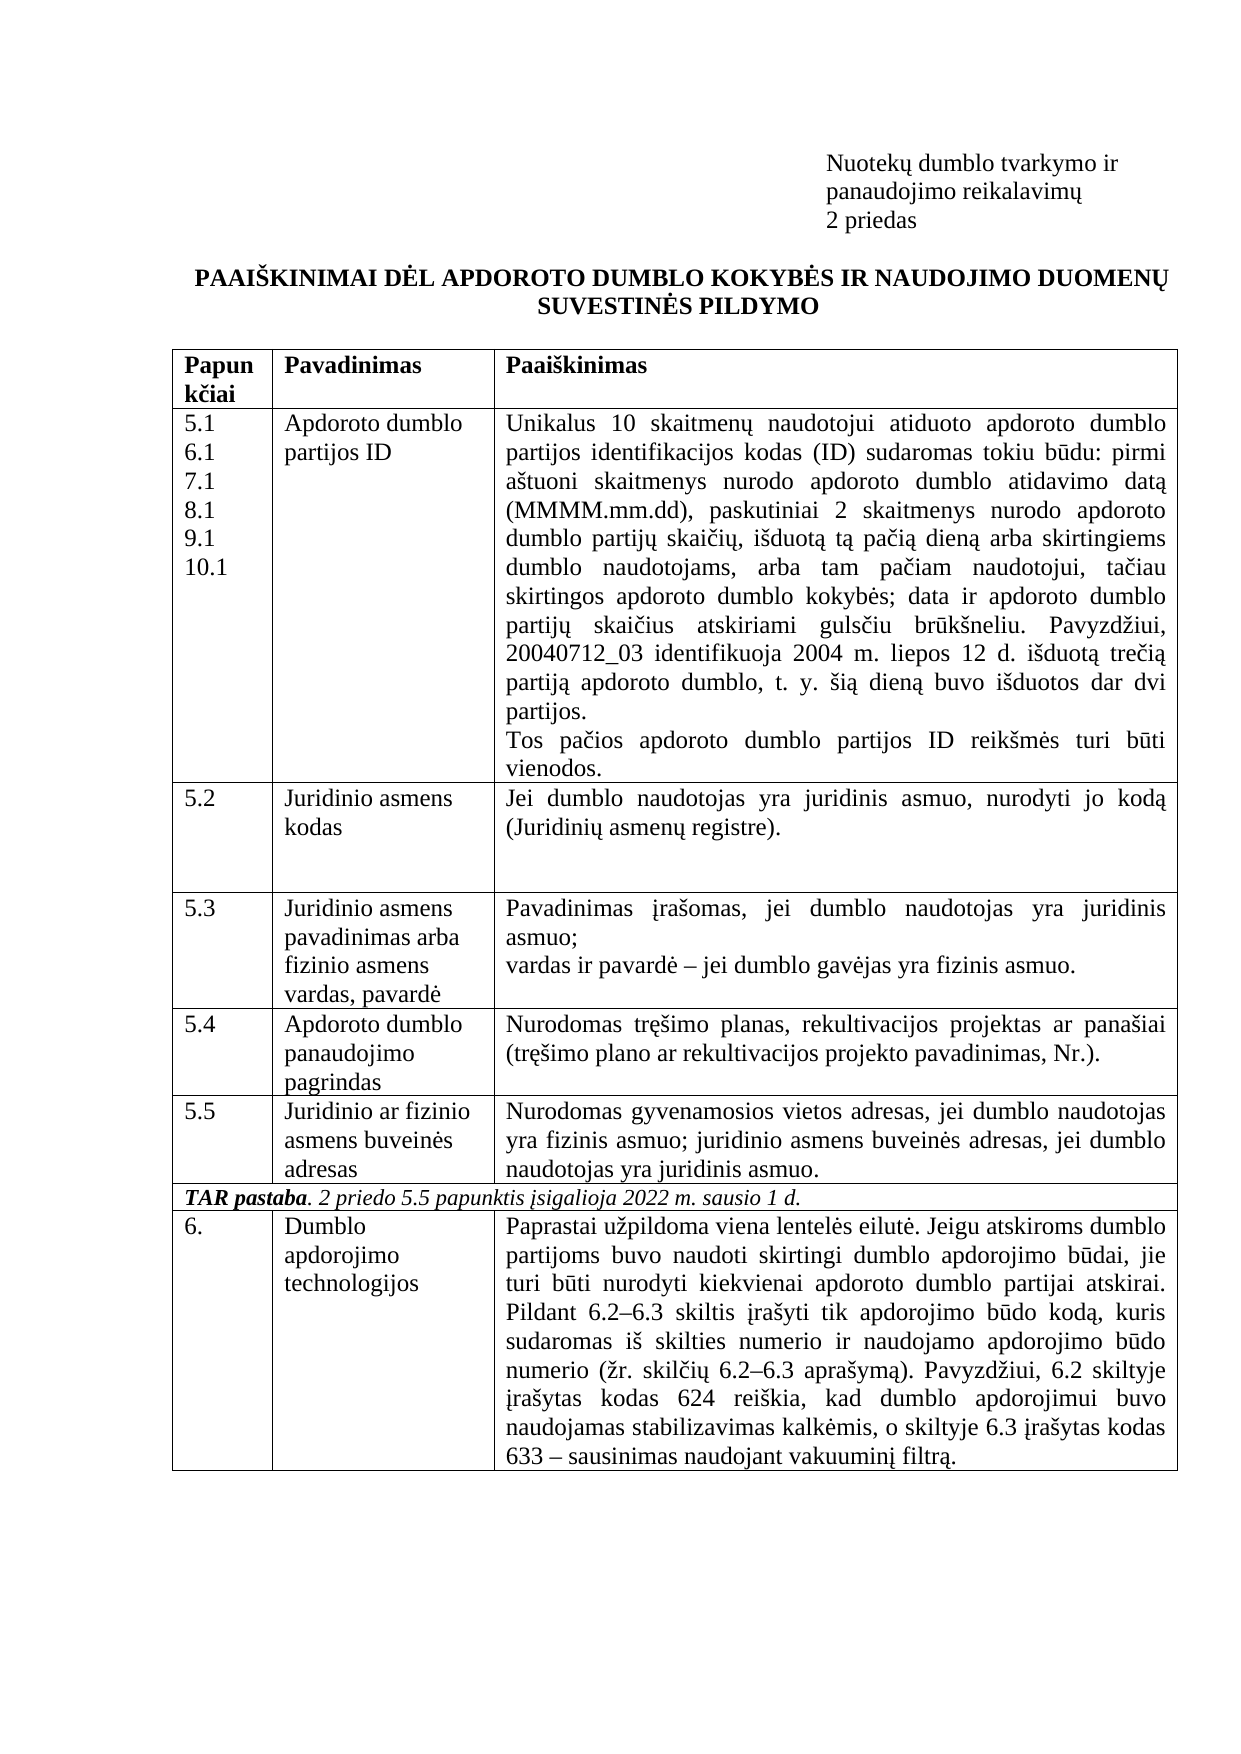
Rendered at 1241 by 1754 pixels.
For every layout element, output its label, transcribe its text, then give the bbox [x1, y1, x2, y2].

table_cell Jei dumblo naudotojas yra juridinis asmuo, nurodyti jo kodą (Juridinių asmenų registre). [495, 783, 1177, 892]
table_cell Juridinio ar fizinio asmens buveinės adresas [273, 1096, 494, 1183]
text Nuotekų dumblo tvarkymo ir [826, 148, 1181, 176]
table_cell Apdoroto dumblo partijos ID [273, 409, 494, 782]
table_cell Dumblo apdorojimo technologijos [273, 1211, 494, 1470]
table_cell 6. [173, 1211, 272, 1470]
table_cell Juridinio asmens kodas [273, 783, 494, 892]
table_cell Pavadinimas įrašomas, jei dumblo naudotojas yra juridinis asmuo; vardas ir pavardė – jei dumblo gavėjas yra fizinis asmuo. [495, 893, 1177, 1008]
text PAAIŠKINIMAI DĖL APDOROTO DUMBLO KOKYBĖS IR NAUDOJIMO DUOMENŲ SUVESTINĖS PILDYMO [182, 263, 1181, 320]
table_cell 5.2 [173, 783, 272, 892]
table_cell 5.5 [173, 1096, 272, 1183]
text 2 priedas [826, 205, 1181, 234]
table_cell TAR pastaba. 2 priedo 5.5 papunktis įsigalioja 2022 m. sausio 1 d. [173, 1184, 1177, 1210]
table_cell Nurodomas tręšimo planas, rekultivacijos projektas ar panašiai (tręšimo plano ar rekultivacijos projekto pavadinimas, Nr.). [495, 1009, 1177, 1095]
table_cell 5.1 6.1 7.1 8.1 9.1 10.1 [173, 409, 272, 782]
table_header Paaiškinimas [495, 350, 1177, 407]
table_header Pavadinimas [273, 350, 494, 407]
text panaudojimo reikalavimų [826, 176, 1181, 205]
table_cell Juridinio asmens pavadinimas arba fizinio asmens vardas, pavardė [273, 893, 494, 1008]
table_cell Unikalus 10 skaitmenų naudotojui atiduoto apdoroto dumblo partijos identifikacijos kodas (ID) sudaromas tokiu būdu: pirmi aštuoni skaitmenys nurodo apdoroto dumblo atidavimo datą (MMMM.mm.dd), paskutiniai 2 skaitmenys nurodo apdoroto dumblo partijų skaičių, išduotą tą pačią dieną arba skirtingiems dumblo naudotojams, arba tam pačiam naudotojui, tačiau skirtingos apdoroto dumblo kokybės; data ir apdoroto dumblo partijų skaičius atskiriami gulsčiu brūkšneliu. Pavyzdžiui, 20040712_03 identifikuoja 2004 m. liepos 12 d. išduotą trečią partiją apdoroto dumblo, t. y. šią dieną buvo išduotos dar dvi partijos. Tos pačios apdoroto dumblo partijos ID reikšmės turi būti vienodos. [495, 409, 1177, 782]
table_cell Nurodomas gyvenamosios vietos adresas, jei dumblo naudotojas yra fizinis asmuo; juridinio asmens buveinės adresas, jei dumblo naudotojas yra juridinis asmuo. [495, 1096, 1177, 1183]
table_cell 5.4 [173, 1009, 272, 1095]
table_cell Apdoroto dumblo panaudojimo pagrindas [273, 1009, 494, 1095]
table_header Papunkčiai [173, 350, 272, 407]
table_cell Paprastai užpildoma viena lentelės eilutė. Jeigu atskiroms dumblo partijoms buvo naudoti skirtingi dumblo apdorojimo būdai, jie turi būti nurodyti kiekvienai apdoroto dumblo partijai atskirai. Pildant 6.2–6.3 skiltis įrašyti tik apdorojimo būdo kodą, kuris sudaromas iš skilties numerio ir naudojamo apdorojimo būdo numerio (žr. skilčių 6.2–6.3 aprašymą). Pavyzdžiui, 6.2 skiltyje įrašytas kodas 624 reiškia, kad dumblo apdorojimui buvo naudojamas stabilizavimas kalkėmis, o skiltyje 6.3 įrašytas kodas 633 – sausinimas naudojant vakuuminį filtrą. [495, 1211, 1177, 1470]
table_cell 5.3 [173, 893, 272, 1008]
